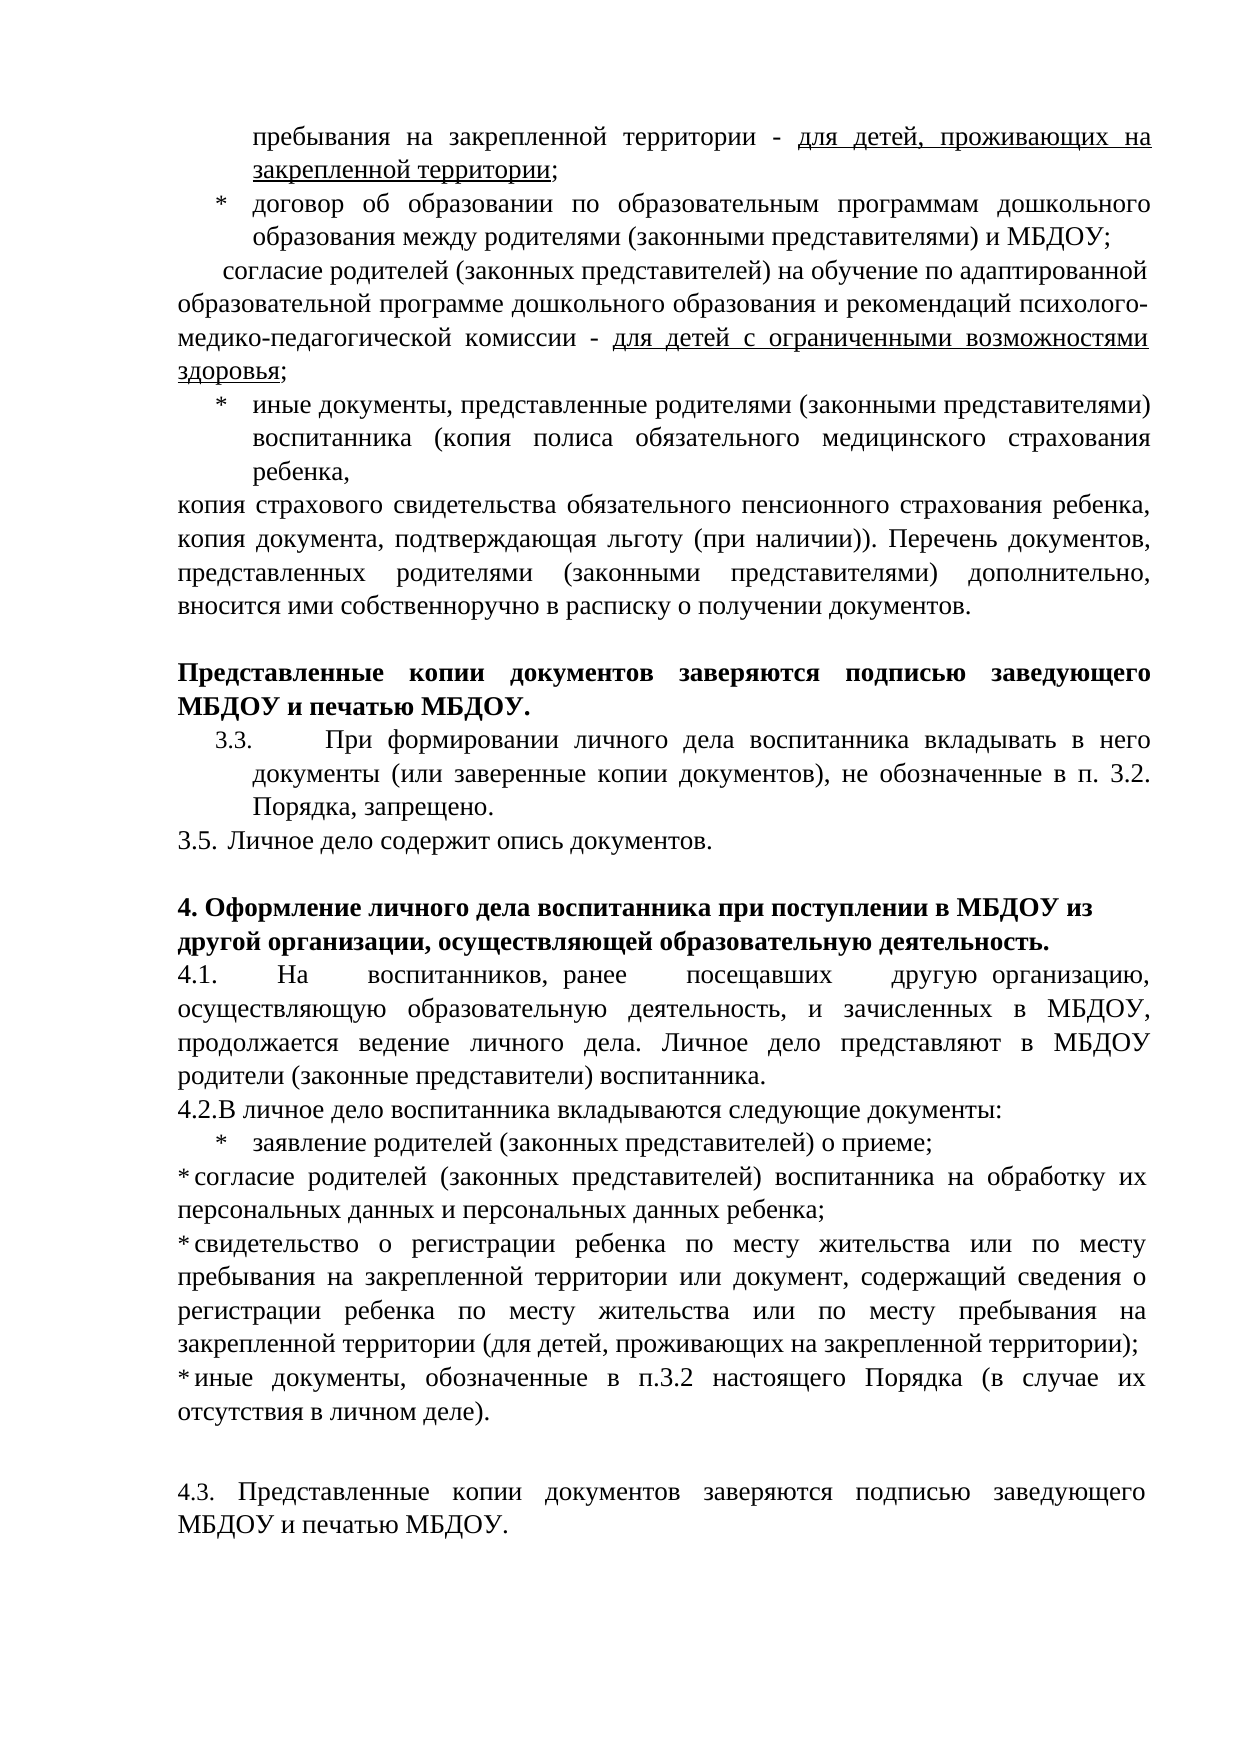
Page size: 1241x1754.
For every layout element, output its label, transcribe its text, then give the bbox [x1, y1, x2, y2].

text 4.1. На воспитанников, ранее посещавших другую организацию, осуществляющую образовательную деятельность, и зачисленных в МБДОУ, продолжается ведение личного дела. Личное дело представляют в МБДОУ родители (законные представители) воспитанника. [177, 957, 1152, 1091]
text 3.5. Личное дело содержит опись документов. [177, 822, 1152, 856]
list договор об образовании по образовательным программам дошкольного образования между родителями (законными представителями) и МБДОУ; [215, 185, 1152, 252]
text 4. Оформление личного дела воспитанника при поступлении в МБДОУ из другой организации, осуществляющей образовательную деятельность. [177, 890, 1152, 957]
text Представленные копии документов заверяются подписью заведующего МБДОУ и печатью МБДОУ. [177, 655, 1152, 722]
text копия страхового свидетельства обязательного пенсионного страхования ребенка, копия документа, подтверждающая льготу (при наличии)). Перечень документов, представленных родителями (законными представителями) дополнительно, вносится ими собственноручно в расписку о получении документов. [177, 487, 1152, 621]
list свидетельство о регистрации ребенка по месту жительства или по месту пребывания на закрепленной территории или документ, содержащий сведения о регистрации ребенка по месту жительства или по месту пребывания на закрепленной территории (для детей, проживающих на закрепленной территории); [177, 1225, 1148, 1359]
text 4.2.В личное дело воспитанника вкладываются следующие документы: [177, 1091, 1152, 1125]
list иные документы, представленные родителями (законными представителями) воспитанника (копия полиса обязательного медицинского страхования ребенка, [215, 386, 1152, 487]
list заявление родителей (законных представителей) о приеме; [215, 1125, 1152, 1158]
text согласие родителей (законных представителей) на обучение по адаптированной образовательной программе дошкольного образования и рекомендаций психолого-медико-педагогической комиссии - для детей с ограниченными возможностями здоровья; [177, 252, 1149, 386]
list иные документы, обозначенные в п.3.2 настоящего Порядка (в случае их отсутствия в личном деле). [177, 1359, 1147, 1427]
list пребывания на закрепленной территории - для детей, проживающих на закрепленной территории; [215, 118, 1152, 185]
list Представленные копии документов заверяются подписью заведующего МБДОУ и печатью МБДОУ. [177, 1473, 1147, 1540]
list согласие родителей (законных представителей) воспитанника на обработку их персональных данных и персональных данных ребенка; [177, 1158, 1148, 1225]
list При формировании личного дела воспитанника вкладывать в него документы (или заверенные копии документов), не обозначенные в п. 3.2. Порядка, запрещено. [215, 722, 1152, 822]
